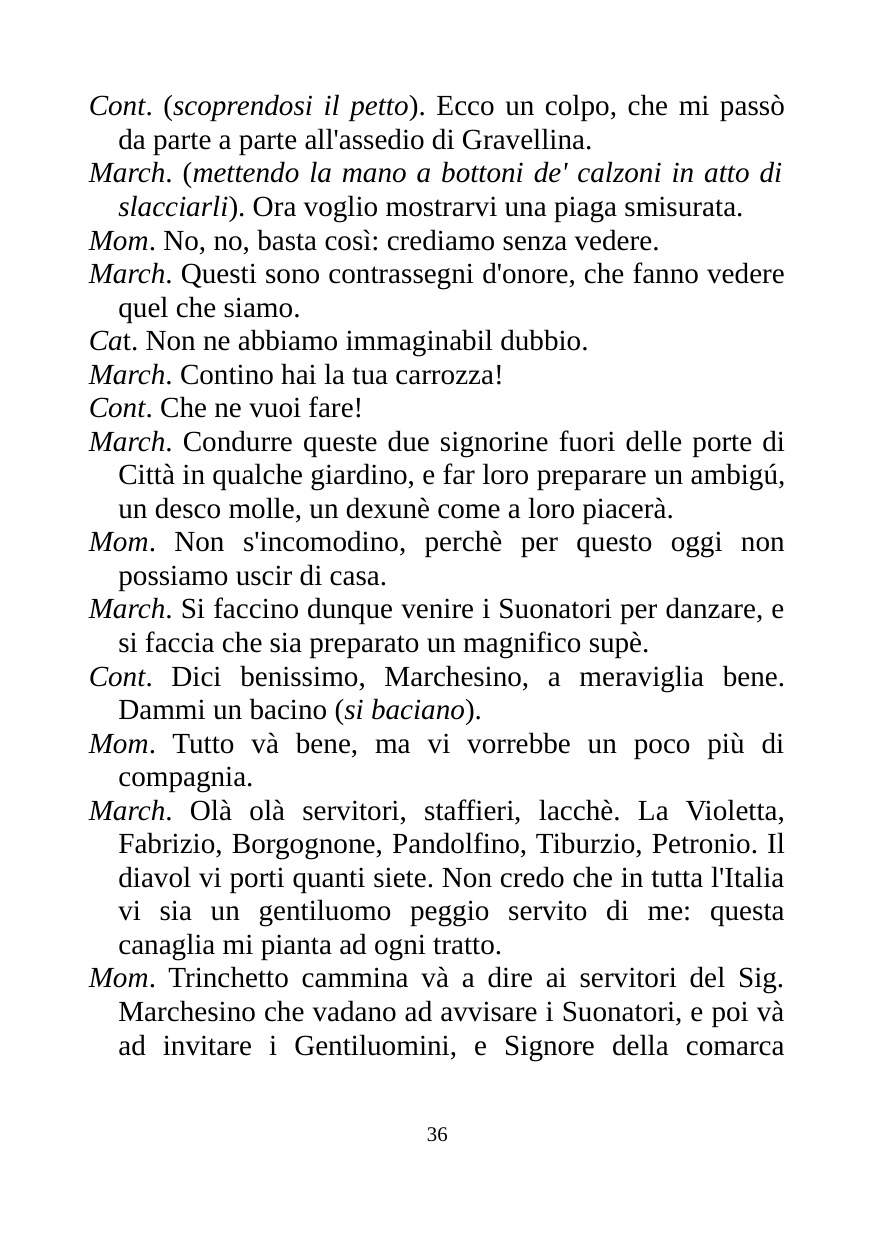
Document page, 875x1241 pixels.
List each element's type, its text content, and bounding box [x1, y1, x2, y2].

text Mom. Non s'incomodino, perchè per questo oggi non possiamo uscir di casa. [88, 524, 786, 592]
text March. Si faccino dunque venire i Suonatori per danzare, e si faccia che sia preparato un magnifico supè. [88, 592, 786, 659]
text March. Olà olà servitori, staffieri, lacchè. La Violetta, Fabrizio, Borgognone, Pandolfino, Tiburzio, Petronio. Il diavol vi porti quanti siete. Non credo che in tutta l'Italia vi sia un gentiluomo peggio servito di me: questa canaglia mi pianta ad ogni tratto. [88, 793, 786, 961]
text Cont. Dici benissimo, Marchesino, a meraviglia bene. Dammi un bacino (si baciano). [88, 659, 786, 726]
text March. Condurre queste due signorine fuori delle porte di Città in qualche giardino, e far loro preparare un ambigú, un desco molle, un dexunè come a loro piacerà. [88, 424, 786, 524]
text Mom. Tutto và bene, ma vi vorrebbe un poco più di compagnia. [88, 726, 786, 793]
text Cont. Che ne vuoi fare! [88, 390, 786, 424]
text March. Questi sono contrassegni d'onore, che fanno vedere quel che siamo. [88, 256, 786, 323]
text Mom. Trinchetto cammina và a dire ai servitori del Sig. Marchesino che vadano ad avvisare i Suonatori, e poi và ad invitare i Gentiluomini, e Signore della comarca [88, 961, 786, 1061]
text March. (mettendo la mano a bottoni de' calzoni in atto di slacciarli). Ora voglio mostrarvi una piaga smisurata. [88, 156, 786, 223]
text Cont. (scoprendosi il petto). Ecco un colpo, che mi passò da parte a parte all'assedio di Gravellina. [88, 88, 786, 156]
text Mom. No, no, basta così: crediamo senza vedere. [88, 223, 786, 256]
text Cat. Non ne abbiamo immaginabil dubbio. [88, 323, 786, 357]
text March. Contino hai la tua carrozza! [88, 357, 786, 390]
